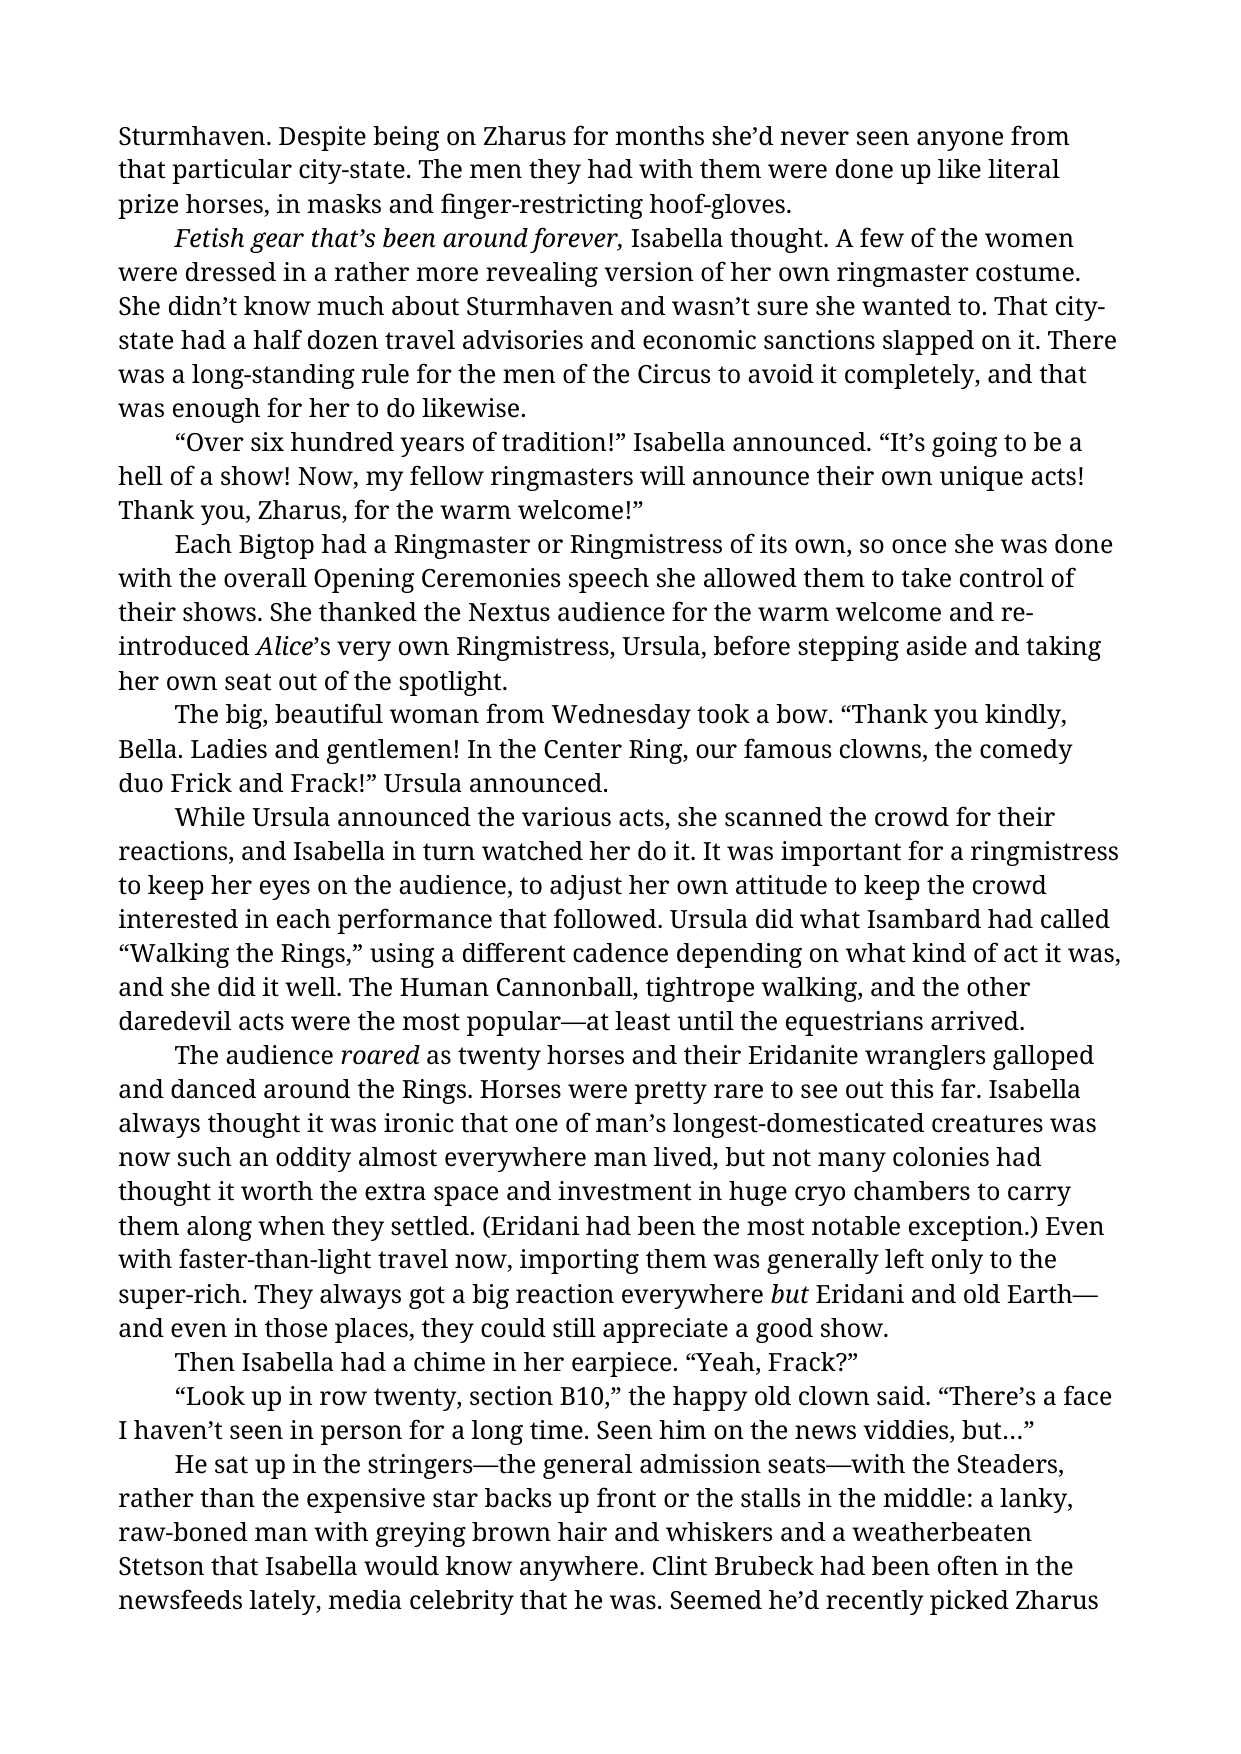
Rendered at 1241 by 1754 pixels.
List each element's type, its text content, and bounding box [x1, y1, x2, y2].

text He sat up in the stringers—the general admission seats—with the Steaders, rather than the expensive star backs up front or the stalls in the middle: a lanky, raw-boned man with greying brown hair and whiskers and a weatherbeaten Stetson that Isabella would know anywhere. Clint Brubeck had been often in the newsfeeds lately, media celebrity that he was. Seemed he’d recently picked Zharus [118, 1447, 1122, 1617]
text “Look up in row twenty, section B10,” the happy old clown said. “There’s a face I haven’t seen in person for a long time. Seen him on the news viddies, but…” [118, 1378, 1122, 1447]
text “Over six hundred years of tradition!” Isabella announced. “It’s going to be a hell of a show! Now, my fellow ringmasters will announce their own unique acts! Thank you, Zharus, for the warm welcome!” [118, 425, 1122, 527]
text Then Isabella had a chime in her earpiece. “Yeah, Frack?” [118, 1344, 1122, 1378]
text While Ursula announced the various acts, she scanned the crowd for their reactions, and Isabella in turn watched her do it. It was important for a ringmistress to keep her eyes on the audience, to adjust her own attitude to keep the crowd interested in each performance that followed. Ursula did what Isambard had called “Walking the Rings,” using a different cadence depending on what kind of act it was, and she did it well. The Human Cannonball, tightrope walking, and the other daredevil acts were the most popular—at least until the equestrians arrived. [118, 799, 1122, 1038]
text Each Bigtop had a Ringmaster or Ringmistress of its own, so once she was done with the overall Opening Ceremonies speech she allowed them to take control of their shows. She thanked the Nextus audience for the warm welcome and re-introduced Alice’s very own Ringmistress, Ursula, before stepping aside and taking her own seat out of the spotlight. [118, 527, 1122, 697]
text Fetish gear that’s been around forever, Isabella thought. A few of the women were dressed in a rather more revealing version of her own ringmaster costume. She didn’t know much about Sturmhaven and wasn’t sure she wanted to. That city-state had a half dozen travel advisories and economic sanctions slapped on it. There was a long-standing rule for the men of the Circus to avoid it completely, and that was enough for her to do likewise. [118, 220, 1122, 425]
text Sturmhaven. Despite being on Zharus for months she’d never seen anyone from that particular city-state. The men they had with them were done up like literal prize horses, in masks and finger-restricting hoof-gloves. [118, 118, 1122, 220]
text The big, beautiful woman from Wednesday took a bow. “Thank you kindly, Bella. Ladies and gentlemen! In the Center Ring, our famous clowns, the comedy duo Frick and Frack!” Ursula announced. [118, 697, 1122, 799]
text The audience roared as twenty horses and their Eridanite wranglers galloped and danced around the Rings. Horses were pretty rare to see out this far. Isabella always thought it was ironic that one of man’s longest-domesticated creatures was now such an oddity almost everywhere man lived, but not many colonies had thought it worth the extra space and investment in huge cryo chambers to carry them along when they settled. (Eridani had been the most notable exception.) Even with faster-than-light travel now, importing them was generally left only to the super-rich. They always got a big reaction everywhere but Eridani and old Earth—and even in those places, they could still appreciate a good show. [118, 1038, 1122, 1344]
